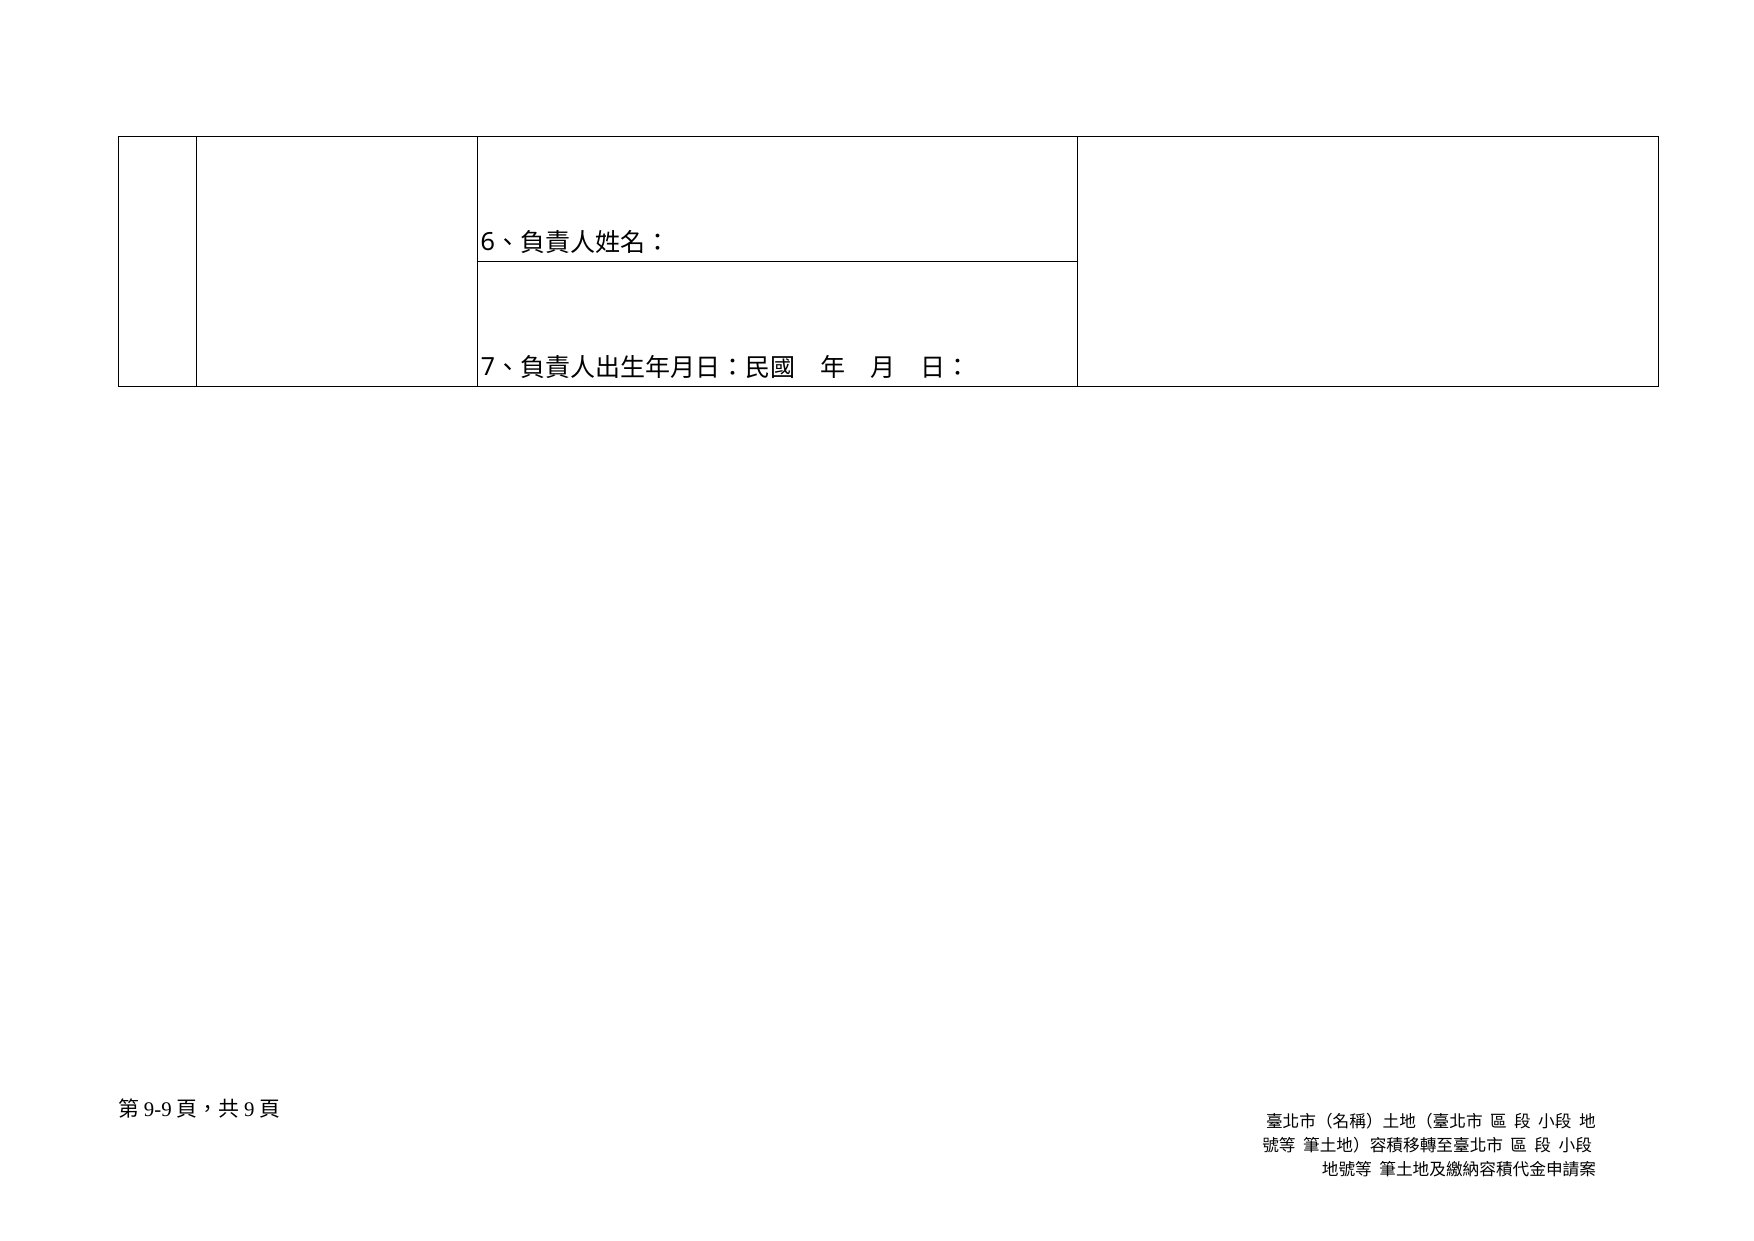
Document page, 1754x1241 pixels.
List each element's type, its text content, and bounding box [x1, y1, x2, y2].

table_cell 7、負責人出生年月日：民國 年 月 日： [478, 262, 1077, 386]
table_cell [1078, 137, 1658, 386]
table_cell [119, 137, 196, 386]
table_cell 6、負責人姓名： [478, 137, 1077, 261]
table_cell [197, 137, 477, 386]
